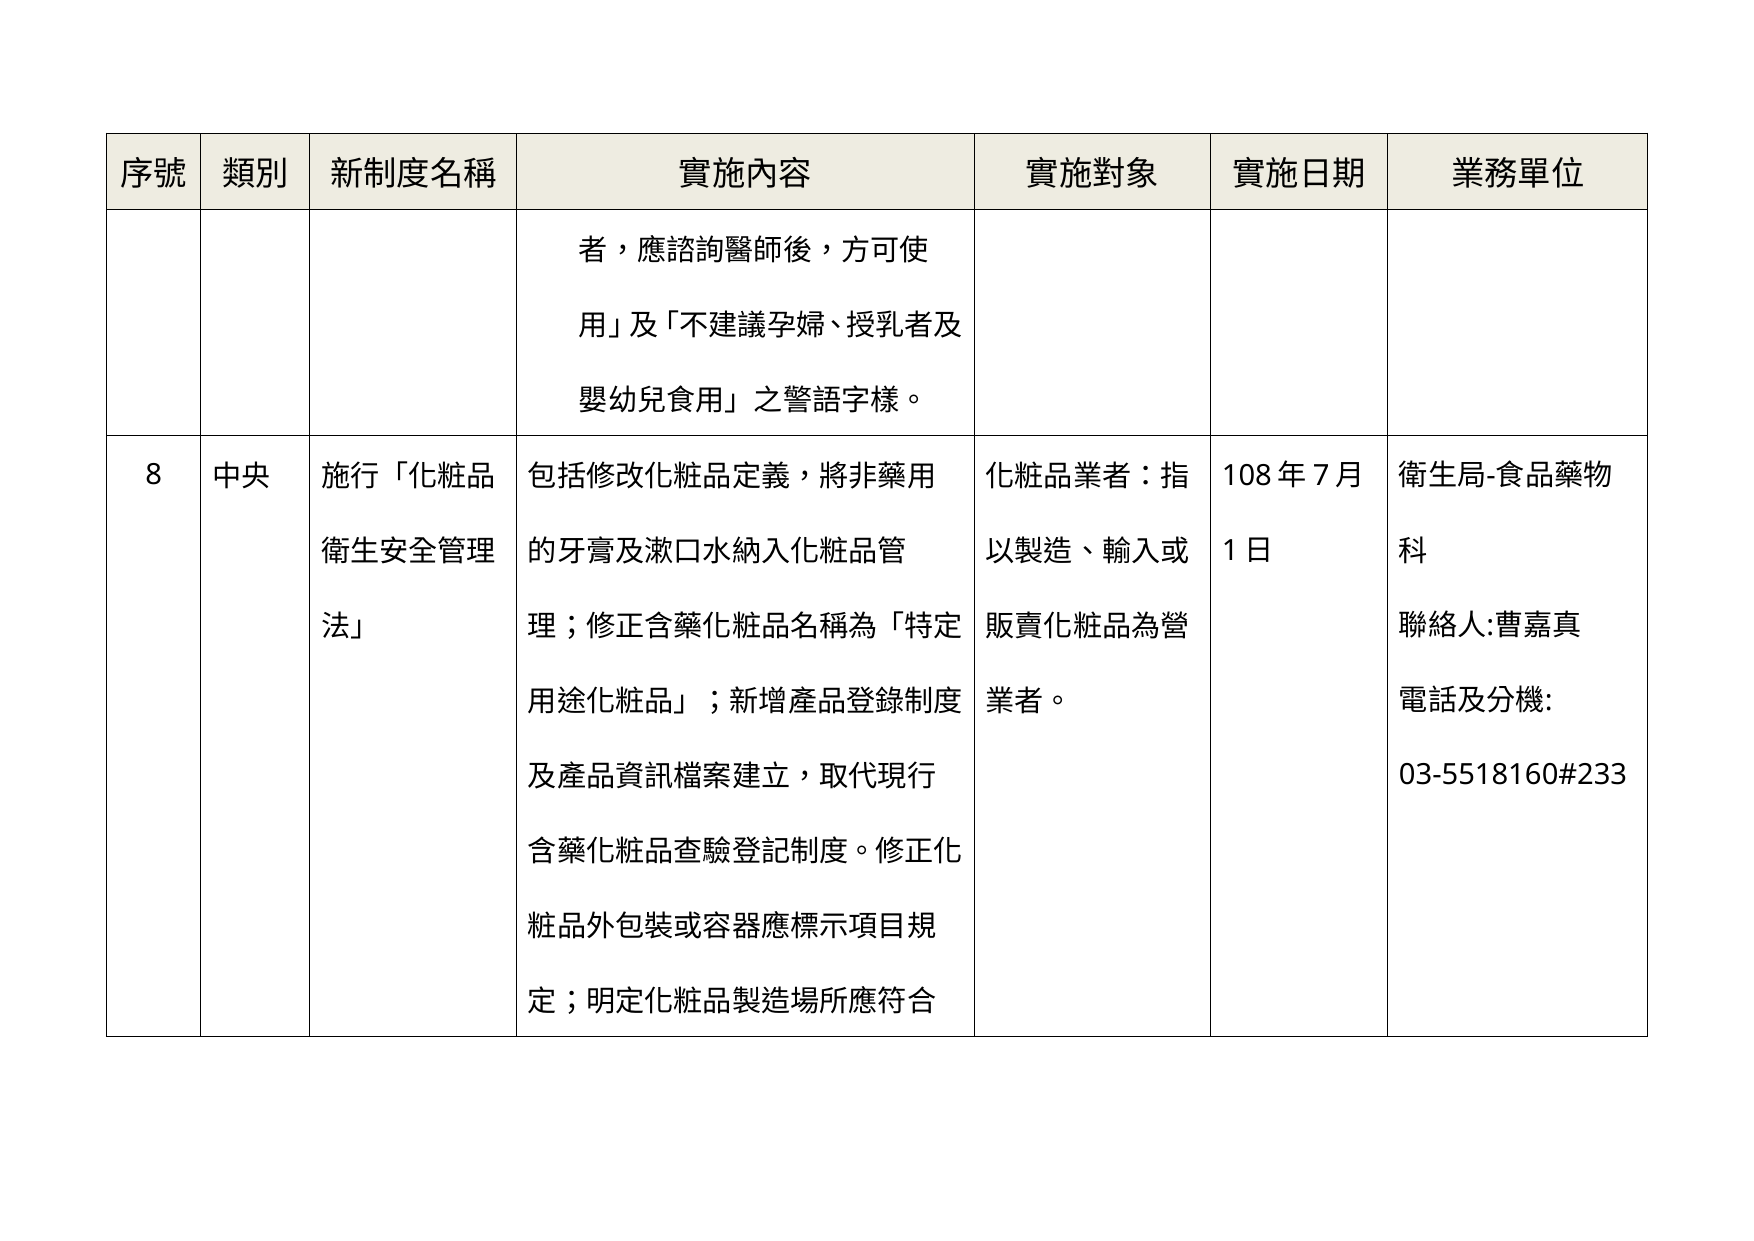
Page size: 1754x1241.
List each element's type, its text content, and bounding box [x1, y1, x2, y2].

table_header 實施內容 [517, 134, 974, 209]
table_cell 衛生局-食品藥物科 聯絡人:曹嘉真 電話及分機: 03-5518160#233 [1388, 436, 1647, 1036]
table_cell [310, 210, 516, 435]
table_cell [107, 210, 200, 435]
table_cell 中央 [201, 436, 309, 1036]
table_header 實施日期 [1211, 134, 1387, 209]
table_cell 者，應諮詢醫師後，方可使用」及「不建議孕婦、授乳者及嬰幼兒食用」之警語字樣。 [517, 210, 974, 435]
table_header 新制度名稱 [310, 134, 516, 209]
table_cell 包括修改化粧品定義，將非藥用的牙膏及漱口水納入化粧品管理；修正含藥化粧品名稱為「特定用途化粧品」；新增產品登錄制度及產品資訊檔案建立，取代現行含藥化粧品查驗登記制度。修正化粧品外包裝或容器應標示項目規定；明定化粧品製造場所應符合 [517, 436, 974, 1036]
table_cell 108年7月1日 [1211, 436, 1387, 1036]
table_cell [1388, 210, 1647, 435]
table_header 業務單位 [1388, 134, 1647, 209]
table_cell 施行「化粧品衛生安全管理法」 [310, 436, 516, 1036]
table_cell [201, 210, 309, 435]
table_header 實施對象 [975, 134, 1210, 209]
table_cell 化粧品業者：指以製造、輸入或販賣化粧品為營業者。 [975, 436, 1210, 1036]
table_cell [975, 210, 1210, 435]
table_cell [1211, 210, 1387, 435]
table_cell 8 [107, 436, 200, 1036]
table_header 類別 [201, 134, 309, 209]
table_header 序號 [107, 134, 200, 209]
